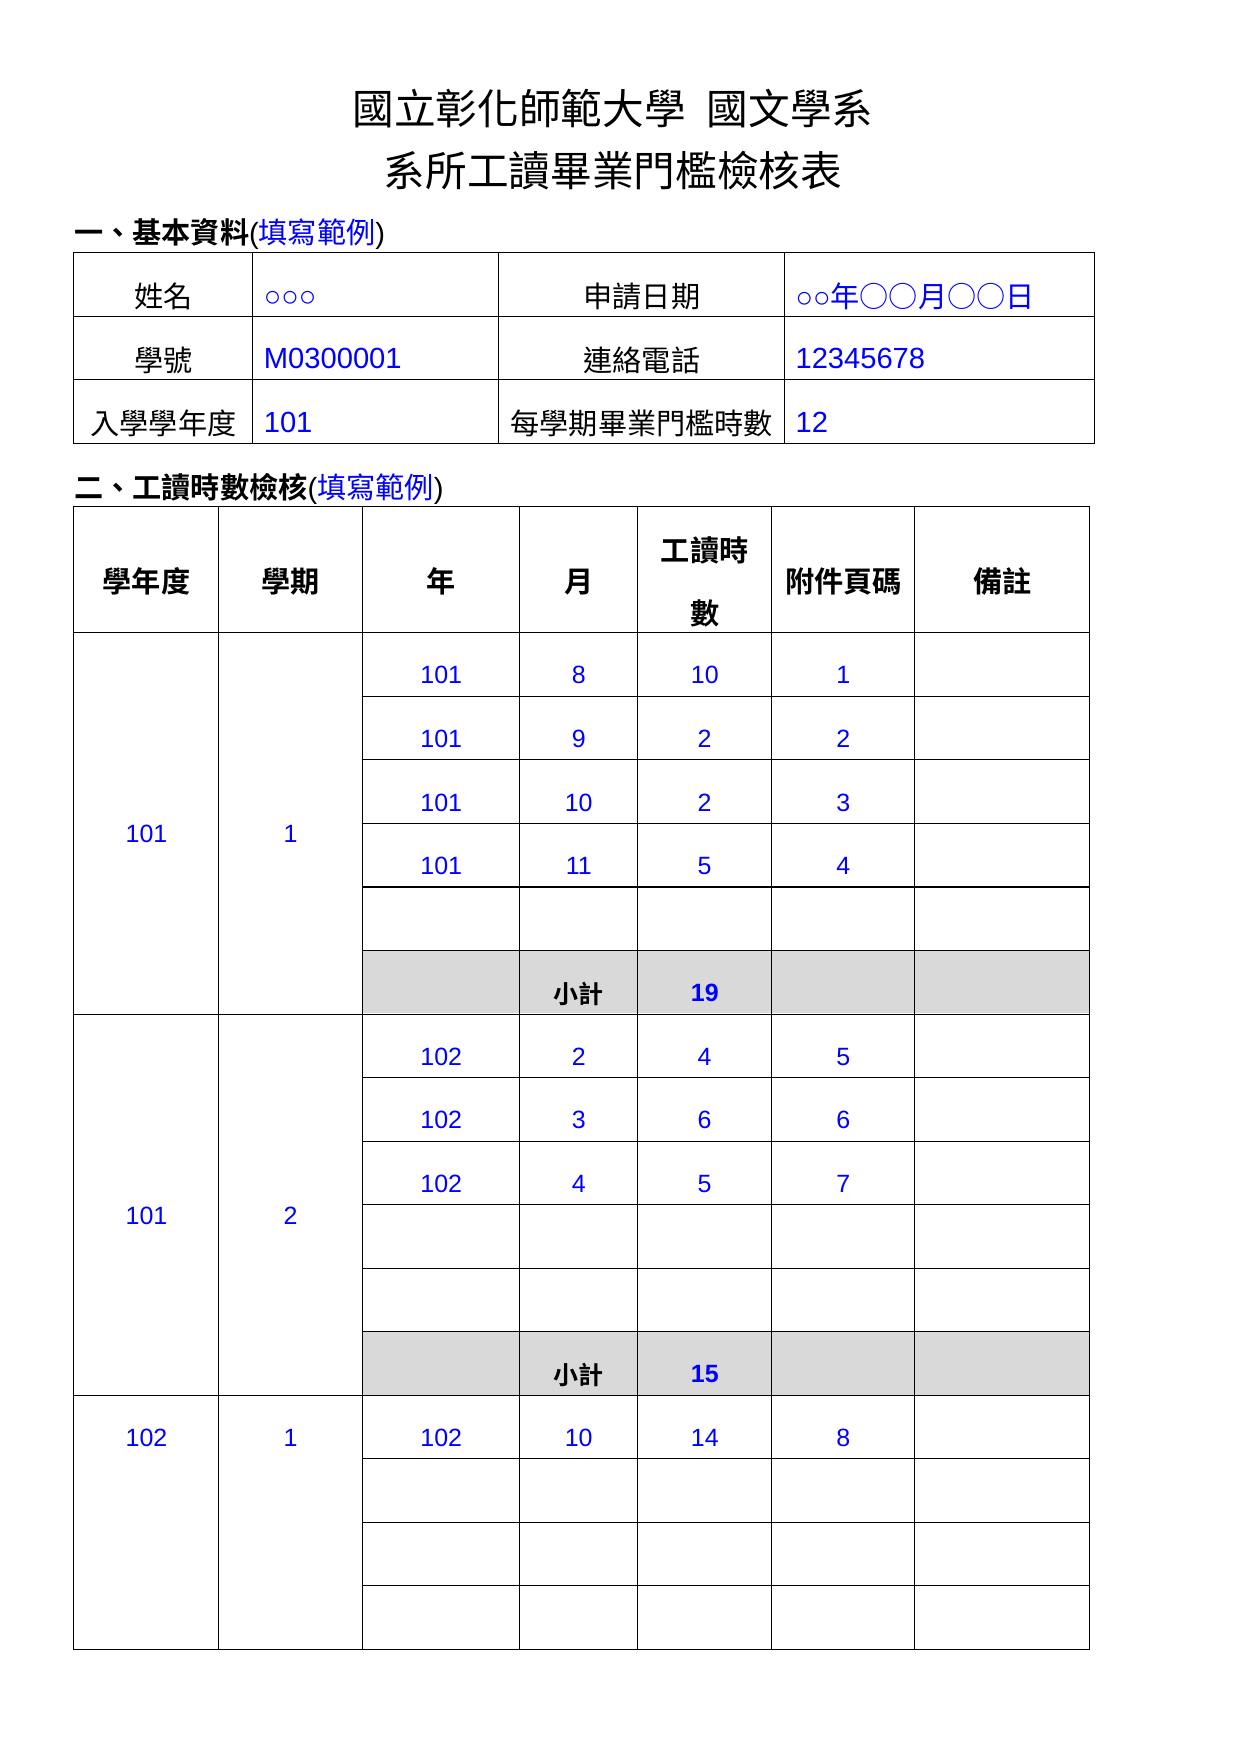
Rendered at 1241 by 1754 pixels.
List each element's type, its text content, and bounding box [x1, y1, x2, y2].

table_header 年 [363, 507, 519, 632]
table_cell 19 [638, 951, 771, 1013]
table_cell [520, 1586, 637, 1649]
table_cell [772, 1586, 914, 1649]
text 一、基本資料(填寫範例) [74, 189, 1152, 252]
table_cell [363, 1269, 519, 1331]
table_cell 102 [74, 1396, 218, 1649]
table_header 申請日期 [499, 253, 784, 316]
table_header 工讀時數 [638, 507, 771, 632]
table_cell [363, 888, 519, 950]
table_cell [772, 1523, 914, 1585]
table_cell 連絡電話 [499, 317, 784, 379]
table_cell 8 [520, 633, 637, 696]
table_cell [363, 1205, 519, 1268]
table_cell 101 [363, 760, 519, 823]
table_cell 101 [253, 380, 498, 443]
table_cell [363, 1332, 519, 1395]
table_header 月 [520, 507, 637, 632]
table_cell 10 [520, 1396, 637, 1458]
table_cell 9 [520, 697, 637, 759]
table_cell 每學期畢業門檻時數 [499, 380, 784, 443]
table_cell [520, 1459, 637, 1522]
table_cell [638, 1269, 771, 1331]
table_cell 5 [772, 1015, 914, 1077]
table_cell [915, 1332, 1089, 1395]
table_header 學年度 [74, 507, 218, 632]
table_cell 4 [638, 1015, 771, 1077]
table_cell 3 [520, 1078, 637, 1141]
table_cell [915, 760, 1089, 823]
table_cell 入學學年度 [74, 380, 252, 443]
table_cell [638, 1586, 771, 1649]
table_cell 6 [638, 1078, 771, 1141]
table_cell [915, 1015, 1089, 1077]
table_cell 102 [363, 1015, 519, 1077]
table_cell [363, 1523, 519, 1585]
table_cell 101 [74, 633, 218, 1013]
table_cell [638, 1205, 771, 1268]
table_cell 102 [363, 1078, 519, 1141]
table_cell 2 [638, 697, 771, 759]
table_cell M0300001 [253, 317, 498, 379]
table_cell 4 [520, 1142, 637, 1204]
table_cell 101 [363, 697, 519, 759]
table_cell [772, 1459, 914, 1522]
table_cell 6 [772, 1078, 914, 1141]
table_cell 小計 [520, 1332, 637, 1395]
table_cell [915, 633, 1089, 696]
table_cell [915, 1523, 1089, 1585]
table_cell [772, 951, 914, 1013]
text 二、工讀時數檢核(填寫範例) [74, 444, 1152, 506]
table_header 學期 [219, 507, 362, 632]
table_cell [772, 888, 914, 950]
table_cell 15 [638, 1332, 771, 1395]
table_cell [915, 1396, 1089, 1458]
table_cell [638, 1523, 771, 1585]
table_cell [915, 1142, 1089, 1204]
table_cell [915, 1586, 1089, 1649]
table_cell 學號 [74, 317, 252, 379]
table_cell 1 [219, 1396, 362, 1649]
table_cell 1 [772, 633, 914, 696]
table_header ○○年○○月○○日 [785, 253, 1094, 316]
table_cell 10 [638, 633, 771, 696]
table_cell 小計 [520, 951, 637, 1013]
table_cell 11 [520, 824, 637, 886]
table_cell [638, 888, 771, 950]
table_cell [772, 1205, 914, 1268]
table_cell 12345678 [785, 317, 1094, 379]
table_cell [520, 1523, 637, 1585]
table_header 備註 [915, 507, 1089, 632]
table_cell [520, 888, 637, 950]
table_cell [520, 1205, 637, 1268]
table_cell [915, 888, 1089, 950]
table_cell [363, 1586, 519, 1649]
table_header ○○○ [253, 253, 498, 316]
table_cell [915, 824, 1089, 886]
table_header 附件頁碼 [772, 507, 914, 632]
table_cell 2 [638, 760, 771, 823]
table_header 姓名 [74, 253, 252, 316]
table_cell 5 [638, 824, 771, 886]
table_cell 2 [772, 697, 914, 759]
table_cell 1 [219, 633, 362, 1013]
table_cell 102 [363, 1142, 519, 1204]
text 國立彰化師範大學 國文學系 [74, 64, 1152, 127]
table_cell [772, 1332, 914, 1395]
table_cell 101 [74, 1015, 218, 1395]
table_cell 2 [219, 1015, 362, 1395]
table_cell [915, 951, 1089, 1013]
table_cell [772, 1269, 914, 1331]
table_cell [363, 951, 519, 1013]
table_cell [915, 697, 1089, 759]
table_cell [915, 1459, 1089, 1522]
table_cell 14 [638, 1396, 771, 1458]
table_cell 8 [772, 1396, 914, 1458]
table_cell [915, 1078, 1089, 1141]
table_cell [363, 1459, 519, 1522]
table_cell 101 [363, 633, 519, 696]
table_cell 4 [772, 824, 914, 886]
table_cell [638, 1459, 771, 1522]
table_cell 5 [638, 1142, 771, 1204]
table_cell 7 [772, 1142, 914, 1204]
table_cell 102 [363, 1396, 519, 1458]
table_cell [915, 1205, 1089, 1268]
table_cell 10 [520, 760, 637, 823]
table_cell 12 [785, 380, 1094, 443]
table_cell 3 [772, 760, 914, 823]
table_cell 2 [520, 1015, 637, 1077]
table_cell [915, 1269, 1089, 1331]
table_cell [520, 1269, 637, 1331]
table_cell 101 [363, 824, 519, 886]
text 系所工讀畢業門檻檢核表 [74, 127, 1152, 189]
